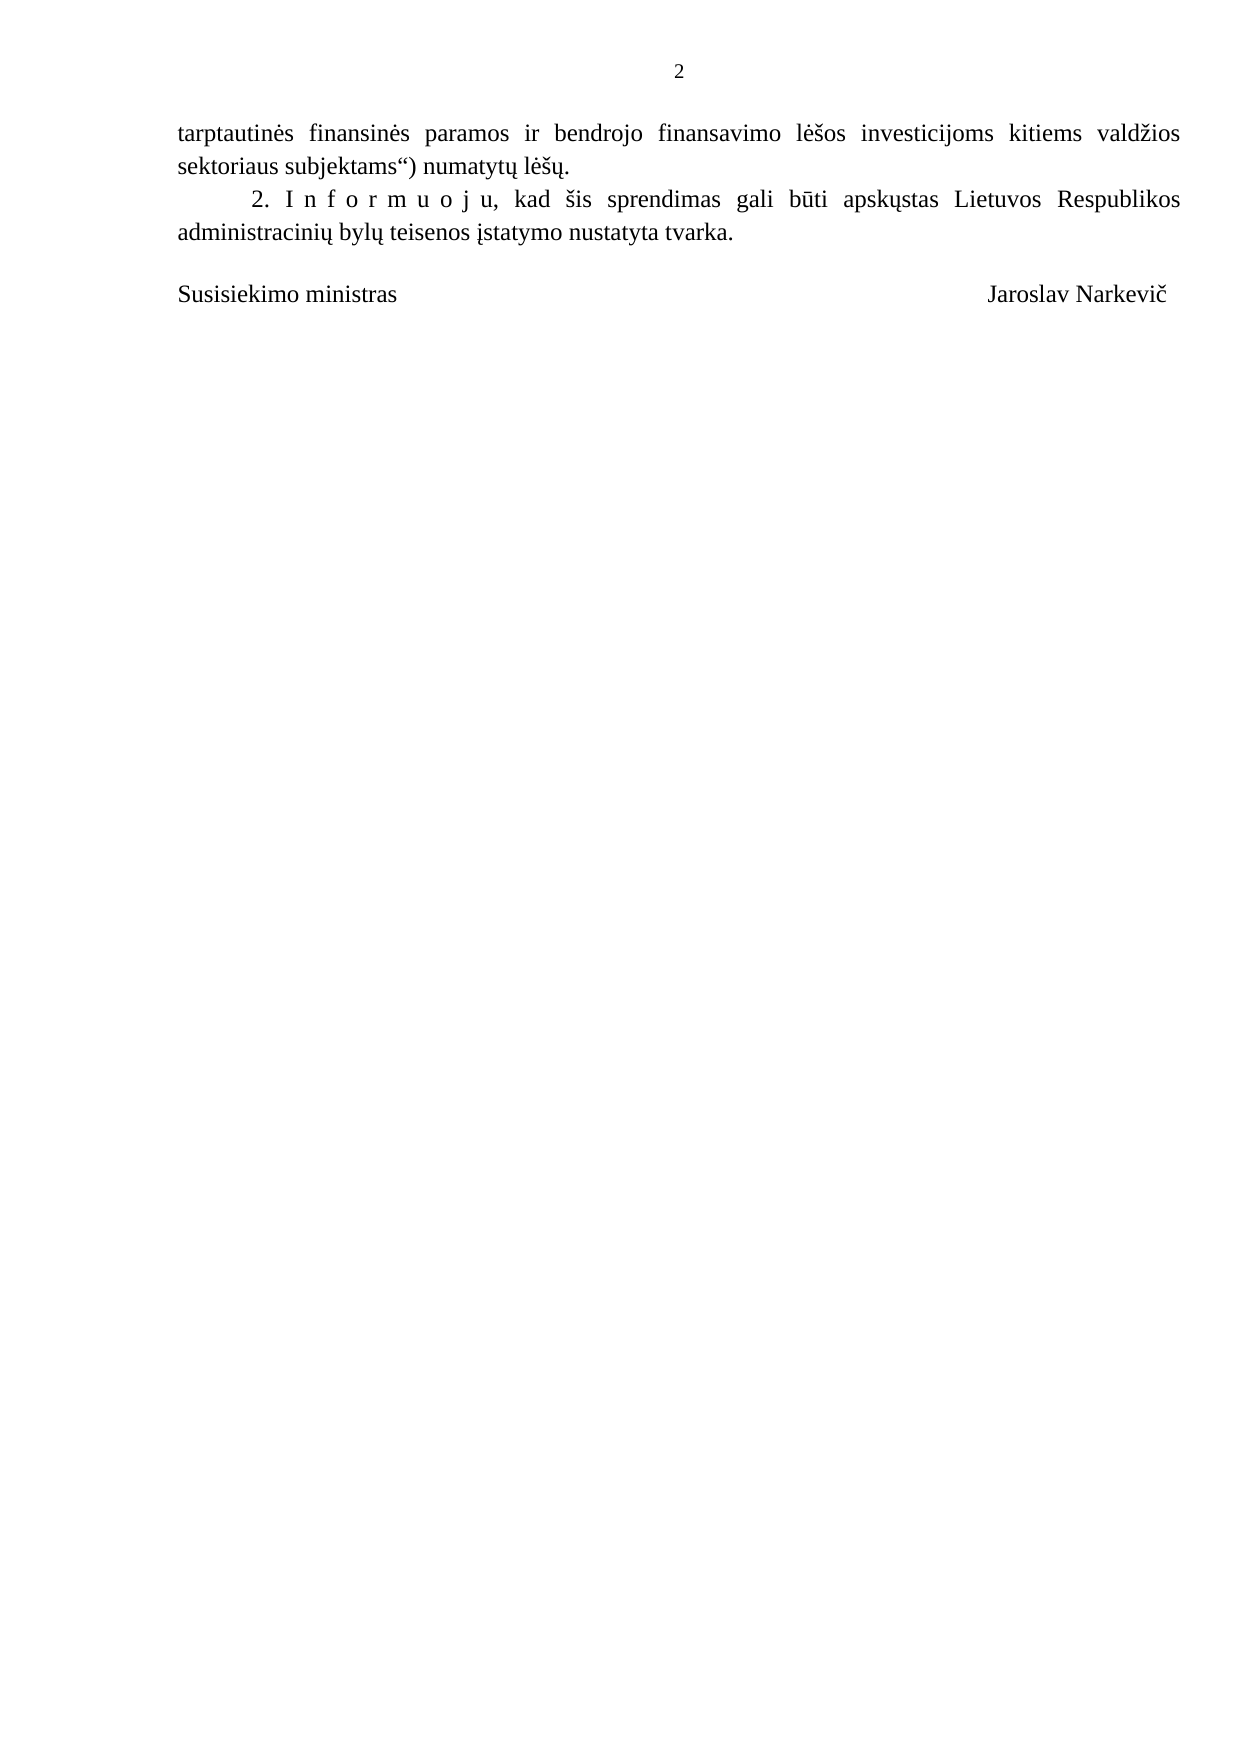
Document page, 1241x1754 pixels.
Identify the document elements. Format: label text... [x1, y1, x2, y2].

text 2. Informuoju, kad šis sprendimas gali būti apskųstas Lietuvos Respublikos administracinių bylų teisenos įstatymo nustatyta tvarka. [177, 184, 1181, 246]
text Susisiekimo ministras Jaroslav Narkevič [177, 279, 1181, 308]
text tarptautinės finansinės paramos ir bendrojo finansavimo lėšos investicijoms kitiems valdžios sektoriaus subjektams“) numatytų lėšų. [177, 118, 1181, 180]
